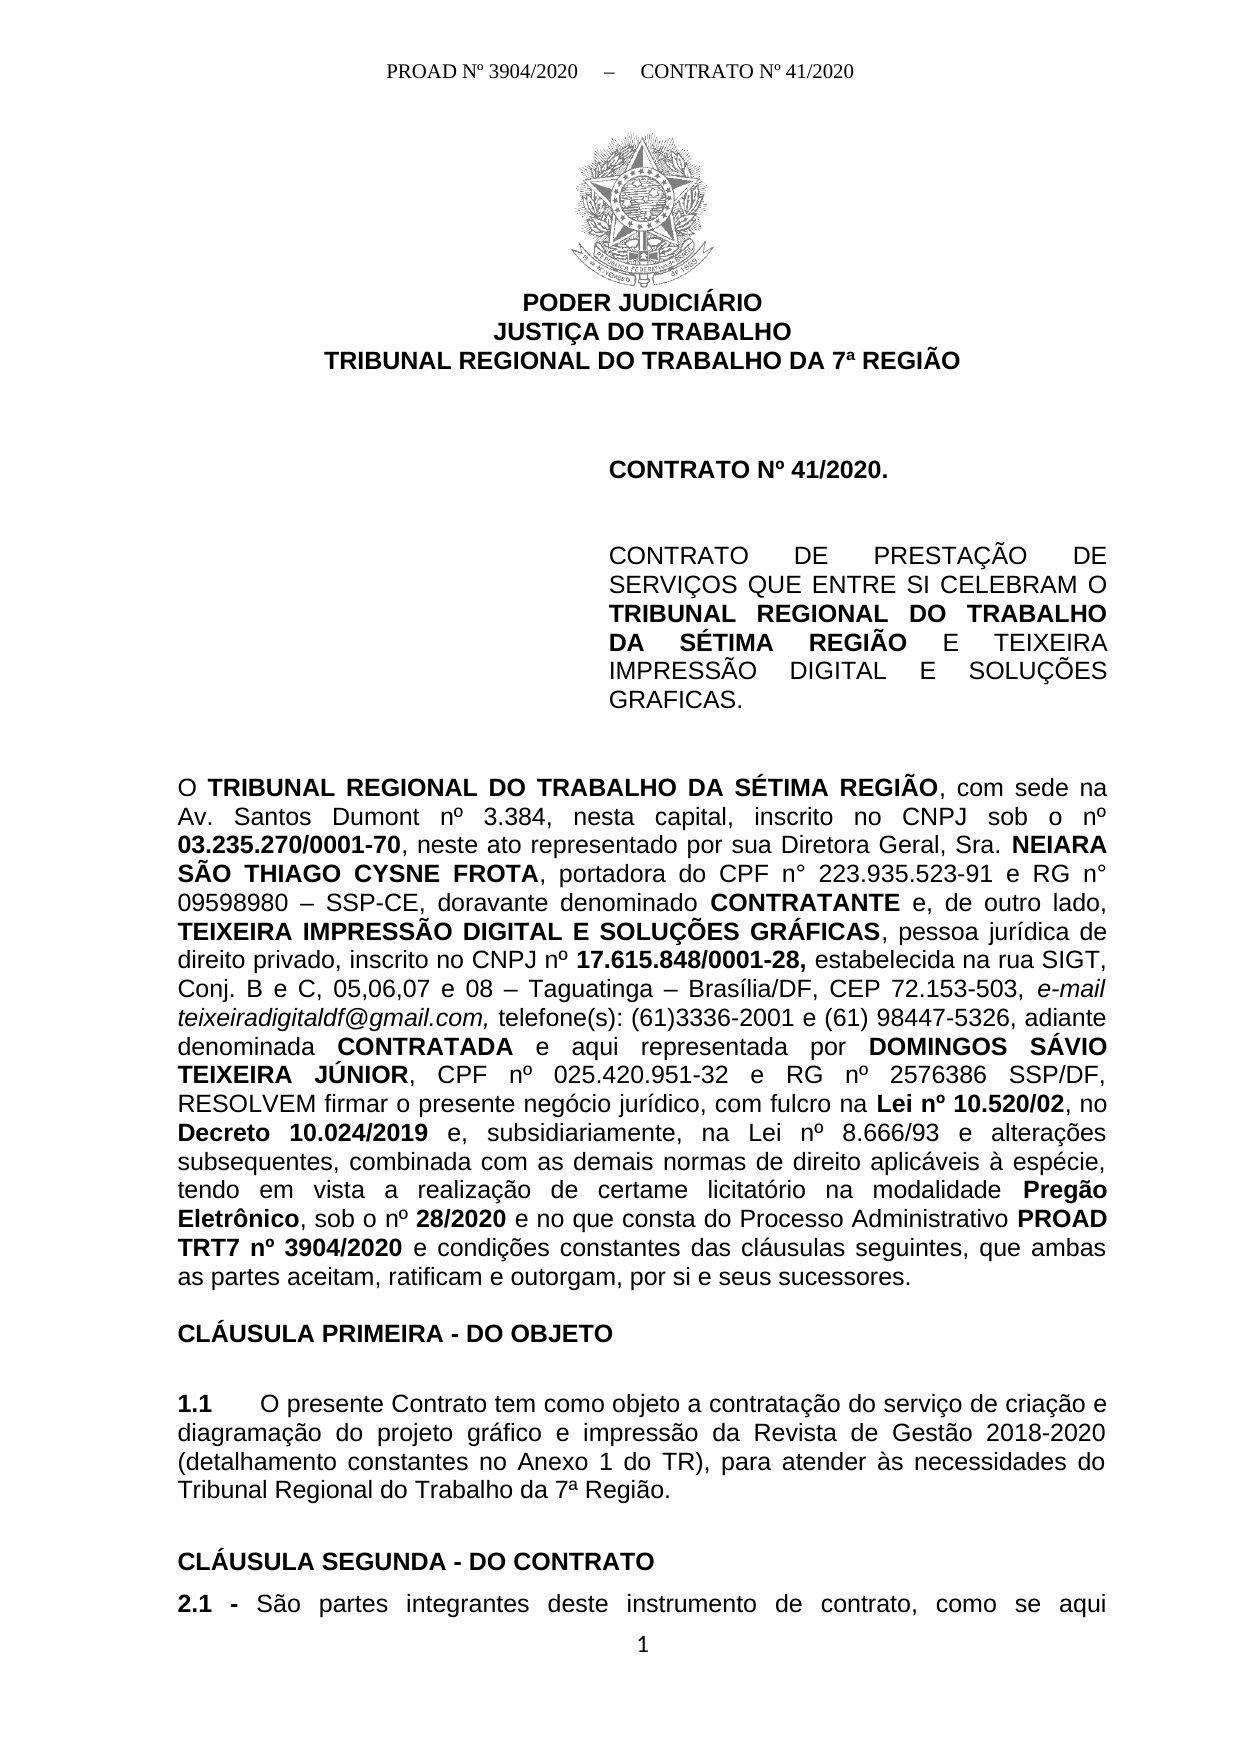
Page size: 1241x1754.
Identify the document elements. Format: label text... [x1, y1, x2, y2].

text JUSTIÇA DO TRABALHO [177, 317, 1107, 346]
text O TRIBUNAL REGIONAL DO TRABALHO DA SÉTIMA REGIÃO, com sede na Av. Santos Dumont nº 3.384, nesta capital, inscrito no CNPJ sob o nº 03.235.270/0001-70, neste ato representado por sua Diretora Geral, Sra. NEIARA SÃO THIAGO CYSNE FROTA, portadora do CPF n° 223.935.523-91 e RG n° 09598980 – SSP-CE, doravante denominado CONTRATANTE e, de outro lado, TEIXEIRA IMPRESSÃO DIGITAL E SOLUÇÕES GRÁFICAS, pessoa jurídica de direito privado, inscrito no CNPJ nº 17.615.848/0001-28, estabelecida na rua SIGT, Conj. B e C, 05,06,07 e 08 – Taguatinga – Brasília/DF, CEP 72.153-503, e-mail teixeiradigitaldf@gmail.com, telefone(s): (61)3336-2001 e (61) 98447-5326, adiante denominada CONTRATADA e aqui representada por DOMINGOS SÁVIO TEIXEIRA JÚNIOR, CPF nº 025.420.951-32 e RG nº 2576386 SSP/DF, RESOLVEM firmar o presente negócio jurídico, com fulcro na Lei nº 10.520/02, no Decreto 10.024/2019 e, subsidiariamente, na Lei nº 8.666/93 e alterações subsequentes, combinada com as demais normas de direito aplicáveis à espécie, tendo em vista a realização de certame licitatório na modalidade Pregão Eletrônico, sob o nº 28/2020 e no que consta do Processo Administrativo PROAD TRT7 nº 3904/2020 e condições constantes das cláusulas seguintes, que ambas as partes aceitam, ratificam e outorgam, por si e seus sucessores. [177, 773, 1107, 1291]
text CLÁUSULA SEGUNDA - DO CONTRATO [177, 1547, 1107, 1576]
text PODER JUDICIÁRIO [177, 288, 1107, 317]
text CLÁUSULA PRIMEIRA - DO OBJETO [177, 1319, 1107, 1348]
text CONTRATO DE PRESTAÇÃO DE SERVIÇOS QUE ENTRE SI CELEBRAM O TRIBUNAL REGIONAL DO TRABALHO DA SÉTIMA REGIÃO E TEIXEIRA IMPRESSÃO DIGITAL E SOLUÇÕES GRAFICAS. [608, 541, 1107, 714]
list O presente Contrato tem como objeto a contratação do serviço de criação e diagramação do projeto gráfico e impressão da Revista de Gestão 2018-2020 (detalhamento constantes no Anexo 1 do TR), para atender às necessidades do Tribunal Regional do Trabalho da 7ª Região. [177, 1389, 1107, 1504]
text TRIBUNAL REGIONAL DO TRABALHO DA 7ª REGIÃO [177, 346, 1107, 374]
text CONTRATO Nº 41/2020. [608, 455, 1107, 484]
text 2.1 - São partes integrantes deste instrumento de contrato, como se aqui [177, 1589, 1107, 1617]
